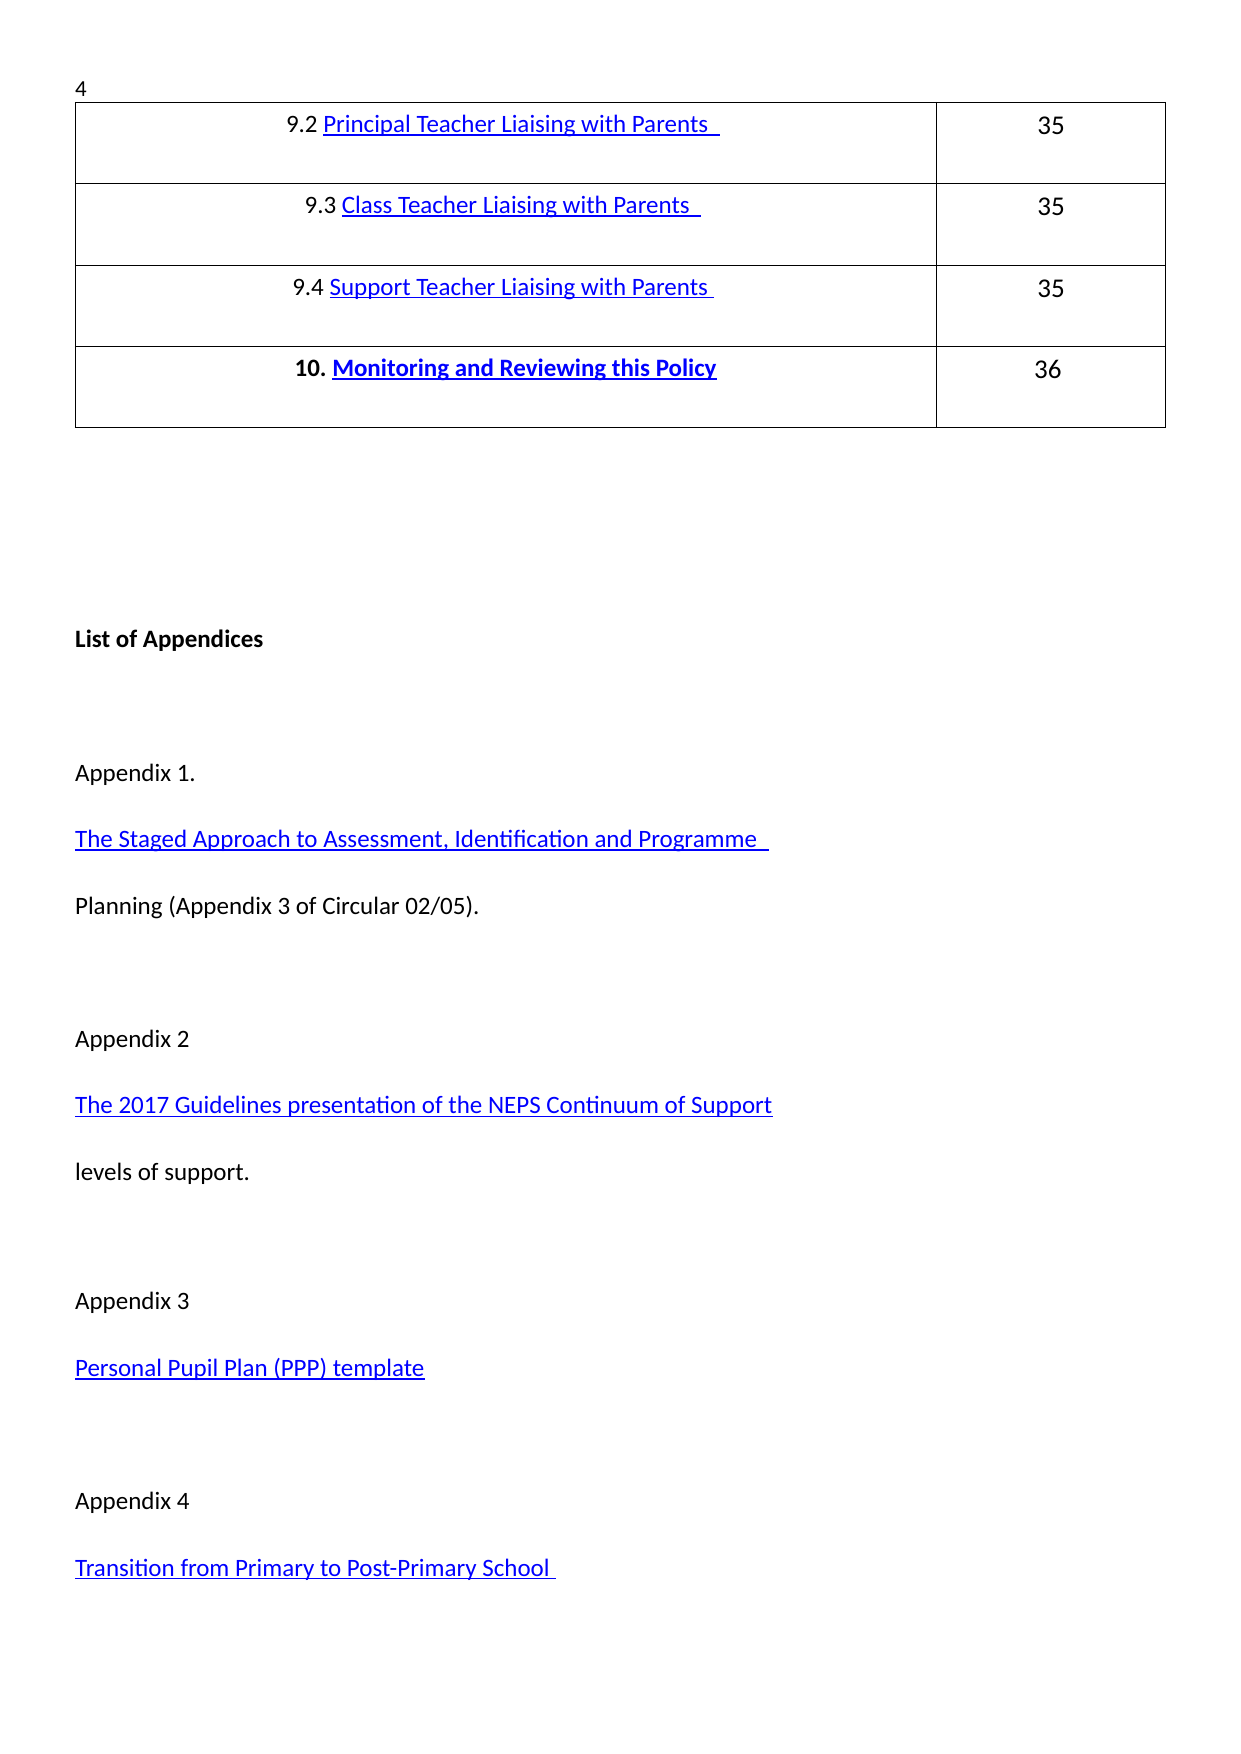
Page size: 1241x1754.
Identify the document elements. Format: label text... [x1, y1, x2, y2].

text Appendix 2 [75, 1023, 1165, 1053]
table_cell 36 [937, 347, 1165, 427]
text List of Appendices [75, 624, 1165, 654]
text Planning (Appendix 3 of Circular 02/05). [75, 890, 1165, 920]
table_cell 35 [937, 184, 1165, 264]
table_cell 10. Monitoring and Reviewing this Policy [76, 347, 936, 427]
text Personal Pupil Plan (PPP) template [75, 1352, 1165, 1383]
text The 2017 Guidelines presentation of the NEPS Continuum of Support [75, 1089, 1165, 1120]
table_cell 9.4 Support Teacher Liaising with Parents [76, 266, 936, 346]
table_cell 9.2 Principal Teacher Liaising with Parents [76, 103, 936, 183]
text Appendix 3 [75, 1286, 1165, 1316]
text levels of support. [75, 1156, 1165, 1187]
table_cell 9.3 Class Teacher Liaising with Parents [76, 184, 936, 264]
table_cell 35 [937, 103, 1165, 183]
text Appendix 4 [75, 1485, 1165, 1516]
text The Staged Approach to Assessment, Identification and Programme [75, 823, 1165, 854]
text Appendix 1. [75, 757, 1165, 787]
text Transition from Primary to Post-Primary School [75, 1552, 1165, 1582]
table_cell 35 [937, 266, 1165, 346]
